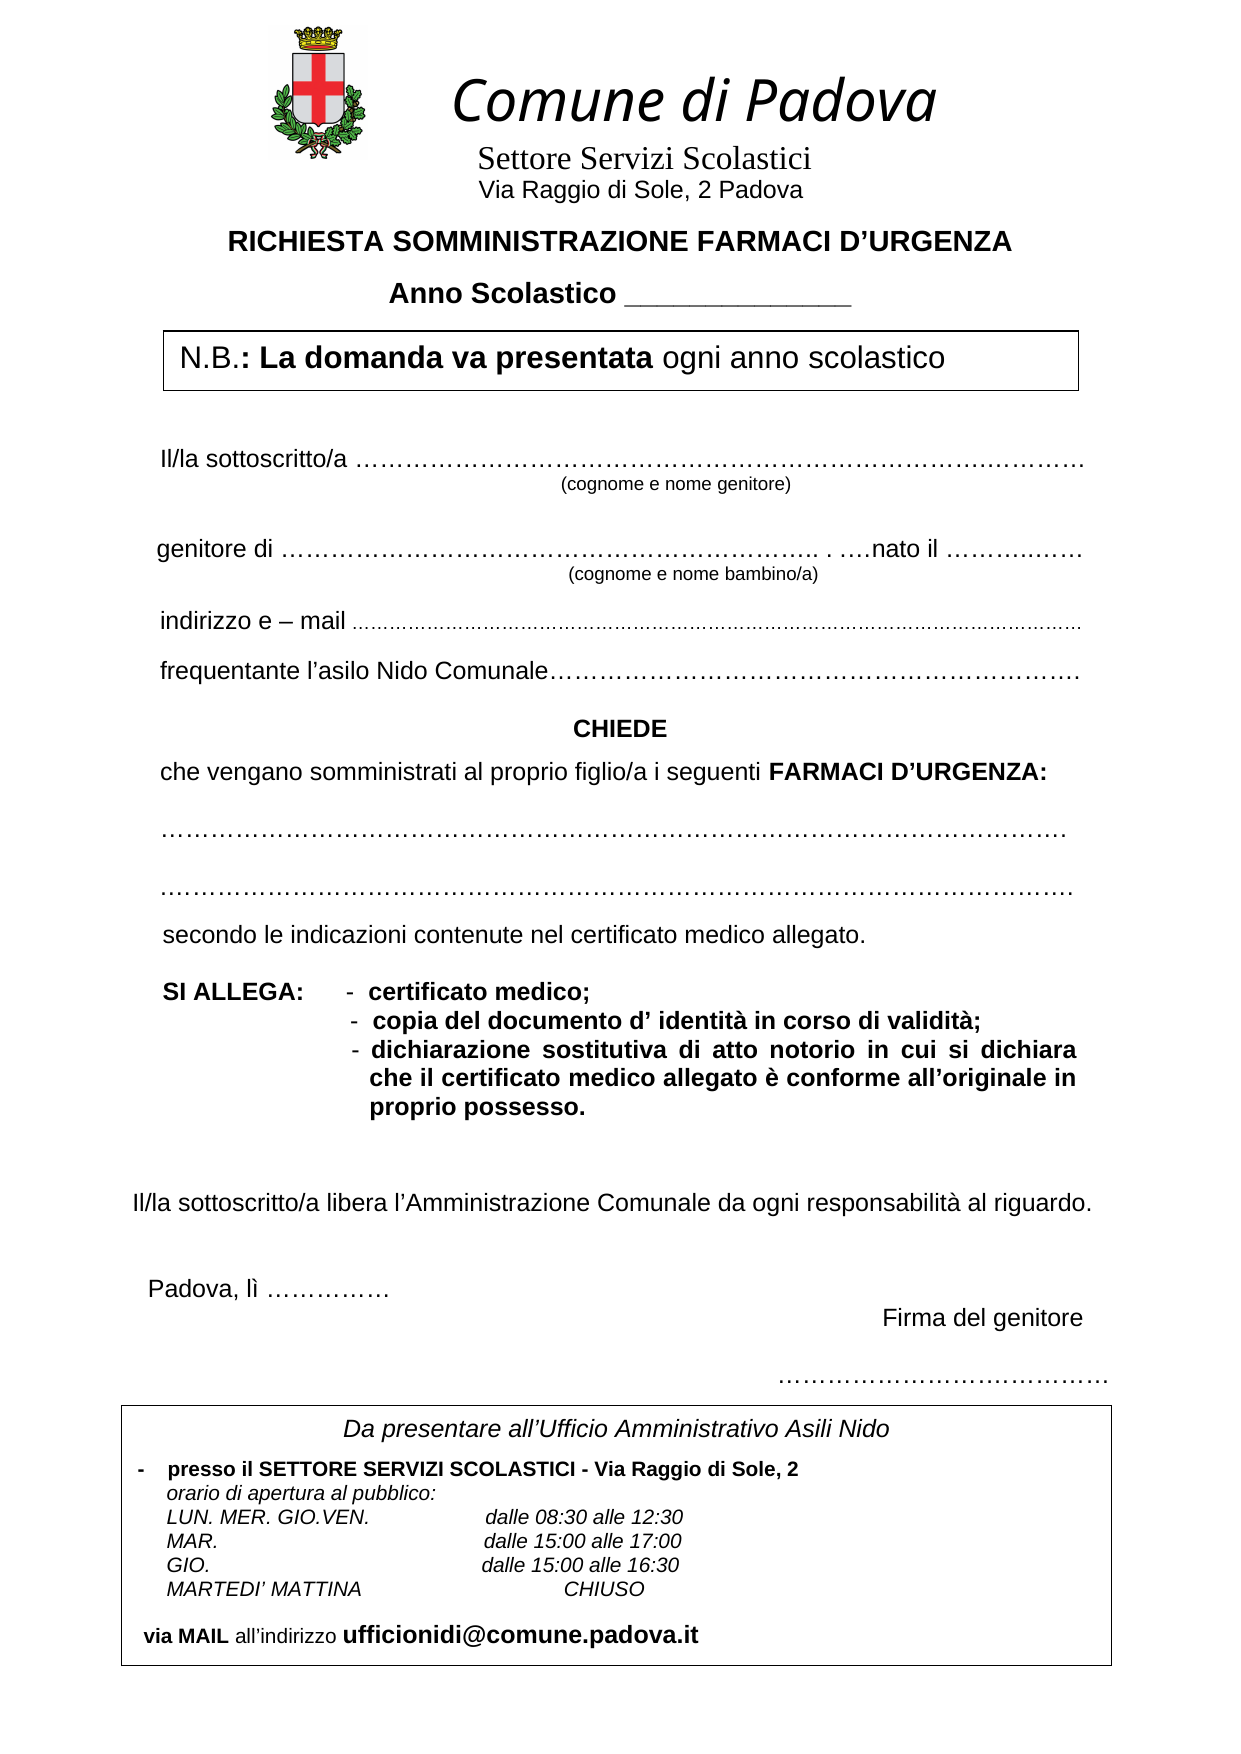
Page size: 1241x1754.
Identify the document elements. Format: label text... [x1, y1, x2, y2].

text SI ALLEGA: - certificato medico; [118, 977, 1122, 1006]
text - copia del documento d’ identità in corso di validità; [118, 1006, 1122, 1035]
text - dichiarazione sostitutiva di atto notorio in cui si dichiara che il certificato medico allegato è conforme all’originale in proprio possesso. [339, 1035, 1078, 1121]
text Da presentare all’Ufficio Amministrativo Asili Nido [137, 1414, 1096, 1442]
subtitle Anno Scolastico ______________ [118, 276, 1122, 310]
text (cognome e nome genitore) [207, 473, 1122, 494]
text orario di apertura al pubblico: [137, 1481, 1051, 1505]
text Il/la sottoscritto/a libera l’Amministrazione Comunale da ogni responsabilità al riguardo. [118, 1188, 1122, 1217]
text MARTEDI’ MATTINA CHIUSO [137, 1577, 1051, 1601]
text indirizzo e – mail ……………………………………………………………………………………………………… [118, 606, 1122, 634]
subtitle Padova, lì …………… [118, 1274, 1122, 1303]
subtitle Via Raggio di Sole, 2 Padova [118, 177, 1122, 204]
text - presso il SETTORE SERVIZI SCOLASTICI - Via Raggio di Sole, 2 [137, 1457, 1051, 1481]
text Comune di Padova [368, 59, 1122, 138]
text ………………………………………………………………………………………………. [118, 814, 1122, 843]
subtitle MAR. dalle 15:00 alle 17:00 [137, 1529, 1051, 1553]
text LUN. MER. GIO.VEN. dalle 08:30 alle 12:30 [137, 1505, 1051, 1529]
text che vengano somministrati al proprio figlio/a i seguenti FARMACI D’URGENZA: [118, 757, 1122, 786]
subtitle CHIEDE [118, 714, 1122, 742]
text Firma del genitore [118, 1303, 1122, 1332]
text frequentante l’asilo Nido Comunale………………………………………………………. [118, 656, 1122, 685]
text secondo le indicazioni contenute nel certificato medico allegato. [118, 920, 1122, 948]
text genitore di ……………………………………………………….. . .…nato il ………..…… [118, 534, 1137, 563]
subtitle N.B.: La domanda va presentata ogni anno scolastico [179, 339, 1062, 375]
subtitle Il/la sottoscritto/a ………………………………………………………………….………… [118, 444, 1093, 473]
subtitle GIO. dalle 15:00 alle 16:30 [137, 1553, 1051, 1577]
text [192, 59, 268, 138]
text via MAIL all’indirizzo ufficionidi@comune.padova.it [137, 1620, 1096, 1649]
subtitle Settore Servizi Scolastici [118, 138, 1122, 177]
subtitle RICHIESTA SOMMINISTRAZIONE FARMACI D’URGENZA [118, 224, 1122, 257]
text .………………………………………………………………………………………………. [118, 872, 1122, 901]
text …………………….…………… [118, 1361, 1122, 1389]
text (cognome e nome bambino/a) [507, 563, 1122, 584]
